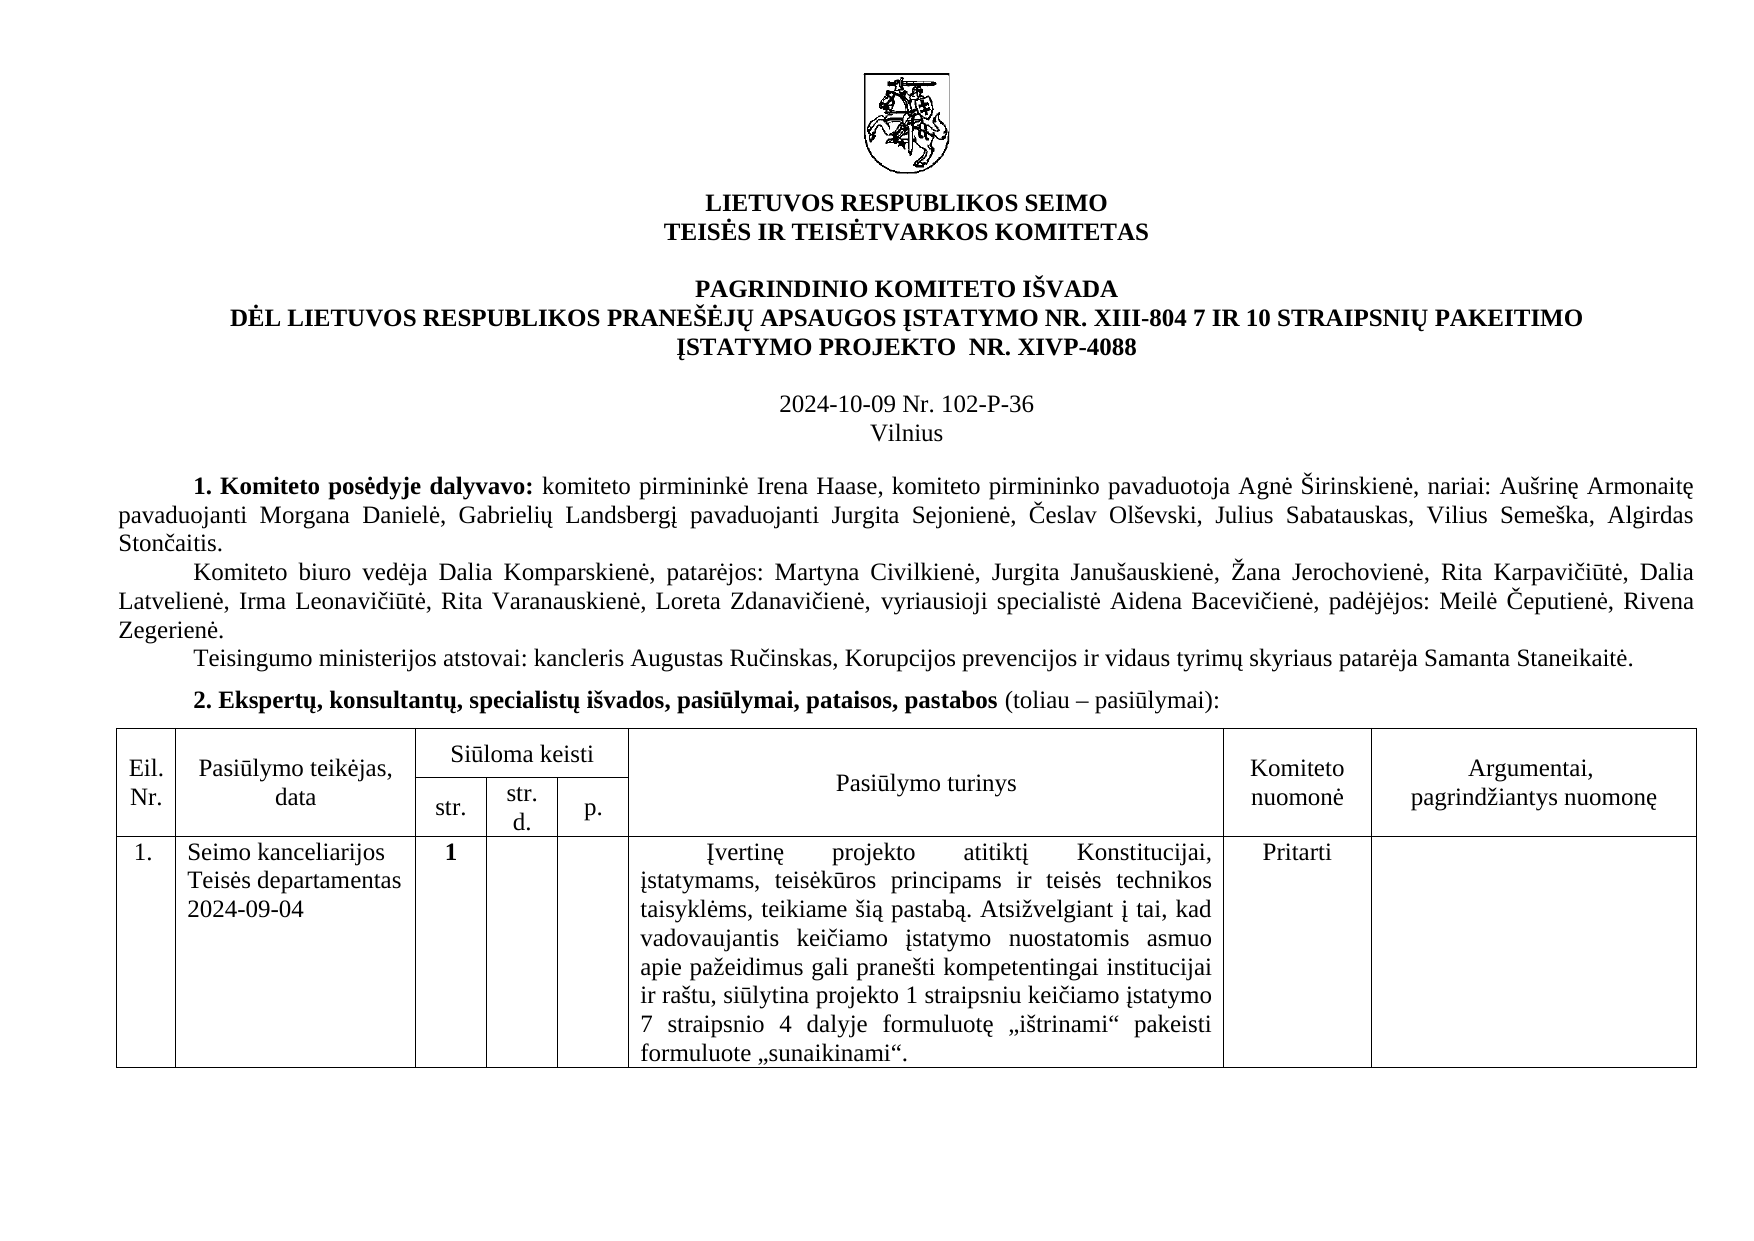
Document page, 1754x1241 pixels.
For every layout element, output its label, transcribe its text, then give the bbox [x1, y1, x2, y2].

subtitle 2. Ekspertų, konsultantų, specialistų išvados, pasiūlymai, pataisos, pastabos (toliau – pasiūlymai): [118, 685, 1695, 713]
text Teisės ir teisėtvarkos komitetas [118, 217, 1695, 246]
table_cell [487, 837, 557, 1067]
text DĖL LIETUVOS RESPUBLIKOS PRANEŠĖJŲ APSAUGOS ĮSTATYMO NR. XIII-804 7 IR 10 STRAIPSNIŲ PAKEITIMO [118, 303, 1695, 332]
table_header Argumentai, pagrindžiantys nuomonę [1372, 729, 1696, 836]
table_header Eil. Nr. [117, 729, 175, 836]
table_header Komiteto nuomonė [1224, 729, 1371, 836]
table_cell [558, 837, 628, 1067]
table_cell [1372, 837, 1696, 1067]
table_cell Pritarti [1224, 837, 1371, 1067]
text LIETUVOS RESPUBLIKOS SEIMO [118, 188, 1695, 217]
text PAGRINDINIO KOMITETO IŠVADA [118, 274, 1695, 303]
text Vilnius [118, 418, 1695, 447]
text 1. Komiteto posėdyje dalyvavo: komiteto pirmininkė Irena Haase, komiteto pirmininko pavaduotoja Agnė Širinskienė, nariai: Aušrinę Armonaitę pavaduojanti Morgana Danielė, Gabrielių Landsbergį pavaduojanti Jurgita Sejonienė, Česlav Olševski, Julius Sabatauskas, Vilius Semeška, Algirdas Stončaitis. [118, 471, 1695, 557]
table_header Siūloma keisti [416, 729, 628, 777]
table_cell p. [558, 778, 628, 836]
text 2024-10-09 Nr. 102-P-36 [118, 389, 1695, 418]
table_cell str. [416, 778, 486, 836]
text Teisingumo ministerijos atstovai: kancleris Augustas Ručinskas, Korupcijos prevencijos ir vidaus tyrimų skyriaus patarėja Samanta Staneikaitė. [118, 643, 1695, 672]
table_cell str. d. [487, 778, 557, 836]
text Įstatymo PROJEKTO NR. XIVP-4088 [118, 332, 1695, 361]
table_header Pasiūlymo teikėjas, data [176, 729, 415, 836]
table_cell 1. [117, 837, 175, 1067]
table_header Pasiūlymo turinys [629, 729, 1223, 836]
table_cell Seimo kanceliarijos Teisės departamentas 2024-09-04 [176, 837, 415, 1067]
table_cell 1 [416, 837, 486, 1067]
table_cell Įvertinę projekto atitiktį Konstitucijai, įstatymams, teisėkūros principams ir teisės technikos taisyklėms, teikiame šią pastabą. Atsižvelgiant į tai, kad vadovaujantis keičiamo įstatymo nuostatomis asmuo apie pažeidimus gali pranešti kompetentingai institucijai ir raštu, siūlytina projekto 1 straipsniu keičiamo įstatymo 7 straipsnio 4 dalyje formuluotę „ištrinami“ pakeisti formuluote „sunaikinami“. [629, 837, 1223, 1067]
text Komiteto biuro vedėja Dalia Komparskienė, patarėjos: Martyna Civilkienė, Jurgita Janušauskienė, Žana Jerochovienė, Rita Karpavičiūtė, Dalia Latvelienė, Irma Leonavičiūtė, Rita Varanauskienė, Loreta Zdanavičienė, vyriausioji specialistė Aidena Bacevičienė, padėjėjos: Meilė Čeputienė, Rivena Zegerienė. [118, 557, 1695, 643]
